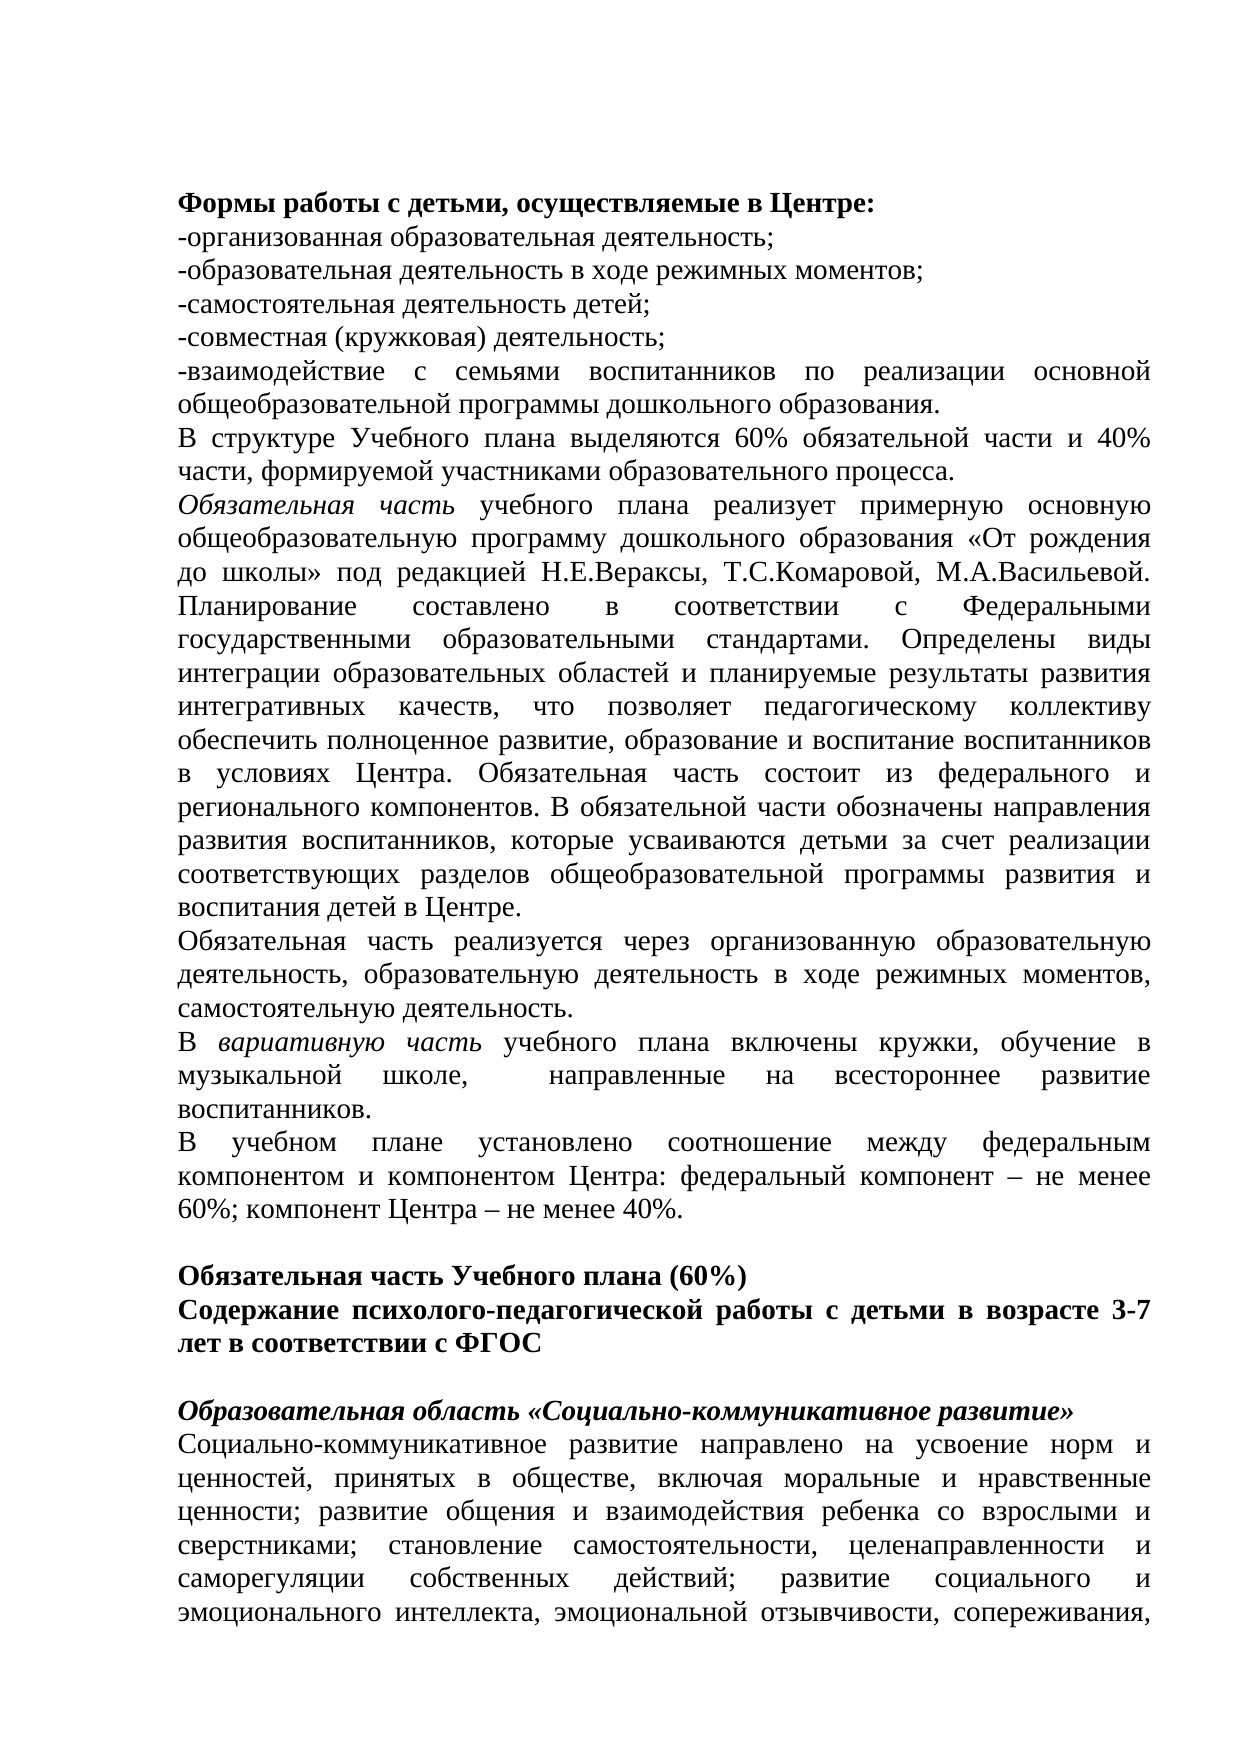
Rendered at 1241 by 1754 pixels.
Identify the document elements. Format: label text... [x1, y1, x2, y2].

text Обязательная часть учебного плана реализует примерную основную общеобразовательную программу дошкольного образования «От рождения до школы» под редакцией Н.Е.Вераксы, Т.С.Комаровой, М.А.Васильевой. Планирование составлено в соответствии с Федеральными государственными образовательными стандартами. Определены виды интеграции образовательных областей и планируемые результаты развития интегративных качеств, что позволяет педагогическому коллективу обеспечить полноценное развитие, образование и воспитание воспитанников в условиях Центра. Обязательная часть состоит из федерального и регионального компонентов. В обязательной части обозначены направления развития воспитанников, которые усваиваются детьми за счет реализации соответствующих разделов общеобразовательной программы развития и воспитания детей в Центре. [177, 487, 1152, 923]
text Обязательная часть реализуется через организованную образовательную деятельность, образовательную деятельность в ходе режимных моментов, самостоятельную деятельность. [177, 923, 1152, 1024]
text В структуре Учебного плана выделяются 60% обязательной части и 40% части, формируемой участниками образовательного процесса. [177, 420, 1152, 487]
text -взаимодействие с семьями воспитанников по реализации основной общеобразовательной программы дошкольного образования. [177, 353, 1152, 420]
text -совместная (кружковая) деятельность; [177, 319, 1152, 353]
text Образовательная область «Социально-коммуникативное развитие» [177, 1393, 1152, 1426]
text -самостоятельная деятельность детей; [177, 286, 1152, 319]
text -организованная образовательная деятельность; [177, 219, 1152, 252]
text В вариативную часть учебного плана включены кружки, обучение в музыкальной школе, направленные на всестороннее развитие воспитанников. [177, 1024, 1152, 1124]
text -образовательная деятельность в ходе режимных моментов; [177, 252, 1152, 286]
text Содержание психолого-педагогической работы с детьми в возрасте 3-7 лет в соответствии с ФГОС [177, 1292, 1152, 1359]
text Обязательная часть Учебного плана (60%) [177, 1258, 1152, 1292]
text В учебном плане установлено соотношение между федеральным компонентом и компонентом Центра: федеральный компонент – не менее 60%; компонент Центра – не менее 40%. [177, 1124, 1152, 1225]
text Социально-коммуникативное развитие направлено на усвоение норм и ценностей, принятых в обществе, включая моральные и нравственные ценности; развитие общения и взаимодействия ребенка со взрослыми и сверстниками; становление самостоятельности, целенаправленности и саморегуляции собственных действий; развитие социального и эмоционального интеллекта, эмоциональной отзывчивости, сопереживания, [177, 1426, 1152, 1627]
text Формы работы с детьми, осуществляемые в Центре: [177, 185, 1152, 219]
